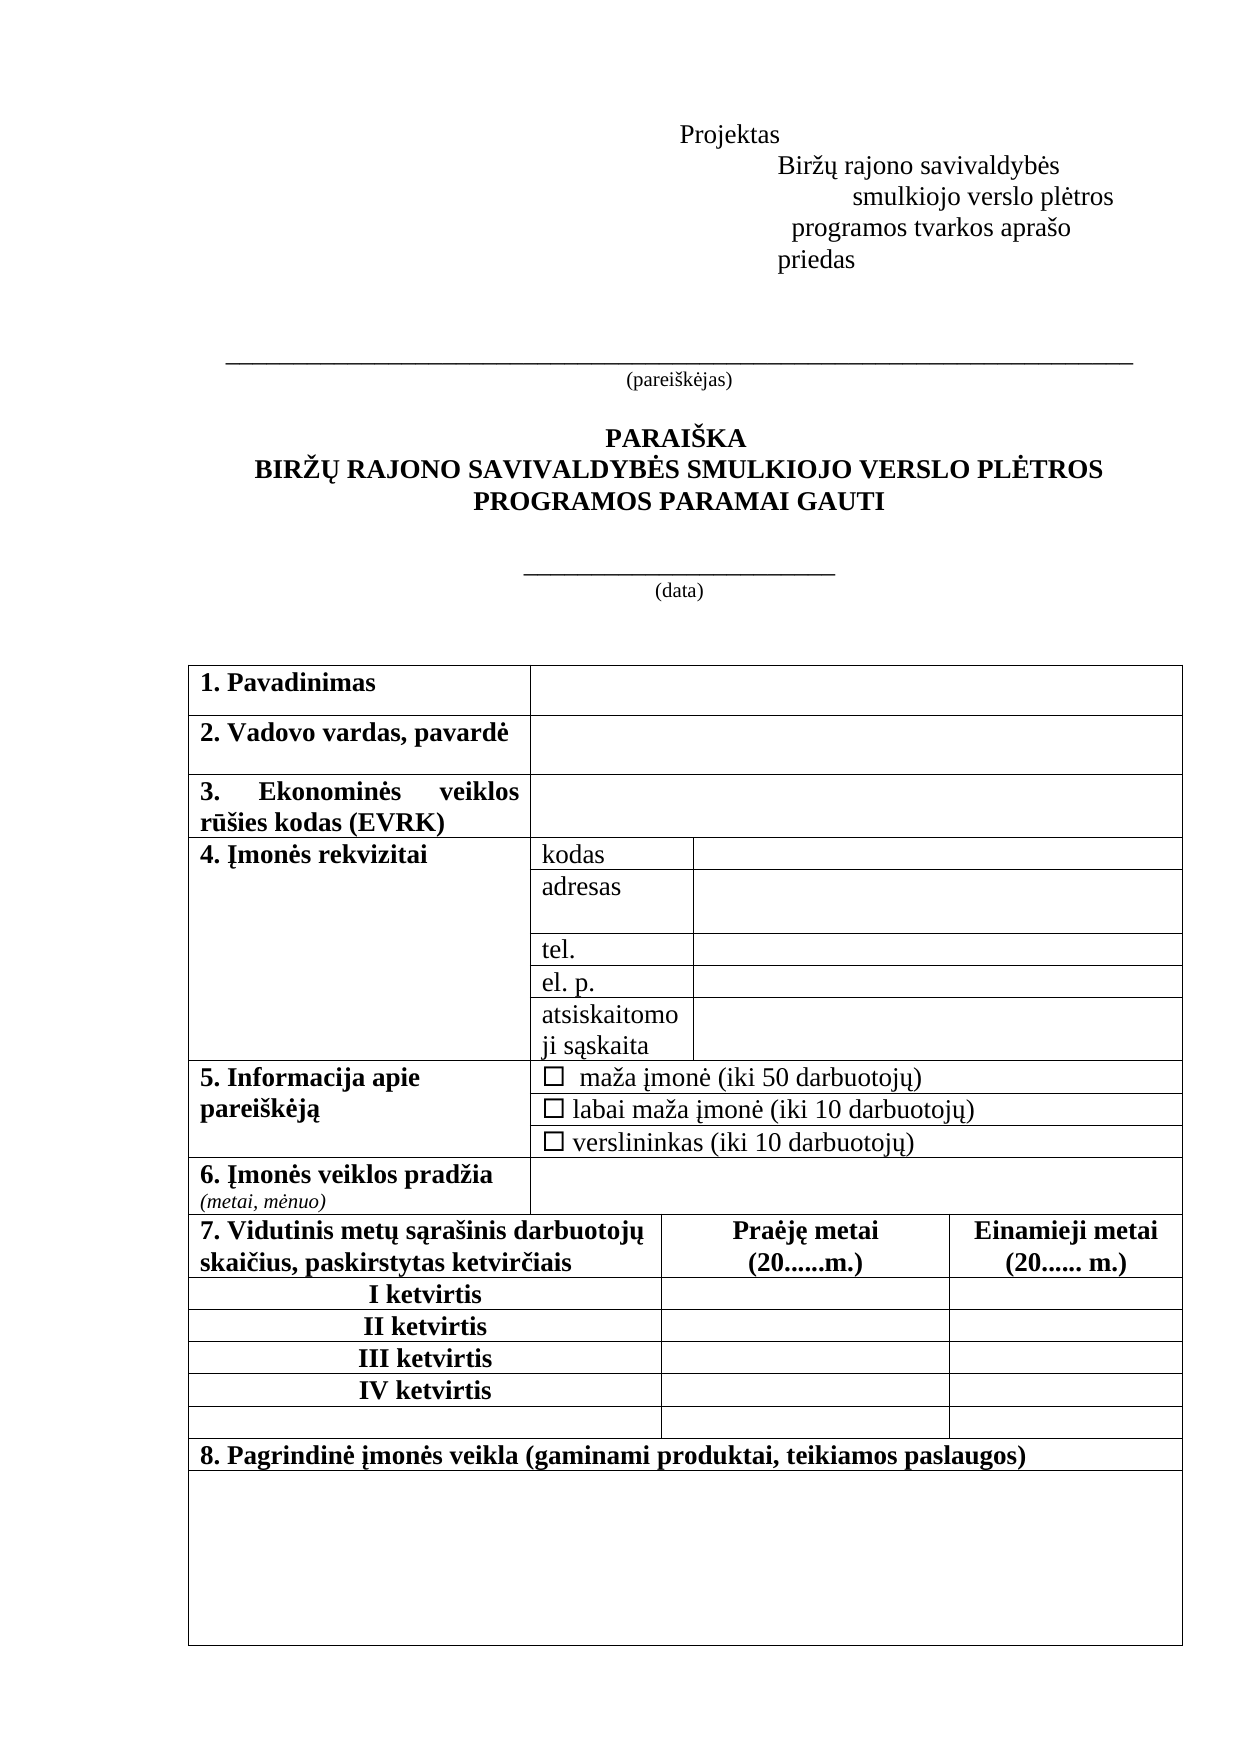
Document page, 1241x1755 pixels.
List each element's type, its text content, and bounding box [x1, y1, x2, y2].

table_cell [189, 1407, 661, 1438]
text _______________________ [177, 547, 1181, 578]
table_cell tel. [531, 934, 693, 965]
table_cell Praėję metai (20......m.) [662, 1215, 949, 1277]
table_cell [662, 1310, 949, 1341]
table_cell [950, 1407, 1182, 1438]
table_cell [662, 1342, 949, 1373]
text priedas [702, 243, 1181, 274]
table_cell [694, 870, 1182, 933]
text smulkiojo verslo plėtros [177, 180, 1181, 212]
table_cell 5. Informacija apie pareiškėją [189, 1061, 530, 1157]
table_cell  maža įmonė (iki 50 darbuotojų) [531, 1061, 1182, 1093]
table_cell [662, 1278, 949, 1309]
table_cell adresas [531, 870, 693, 933]
table_cell I ketvirtis [189, 1278, 661, 1309]
table_cell [694, 934, 1182, 965]
table_cell  labai maža įmonė (iki 10 darbuotojų) [531, 1094, 1182, 1125]
text (pareiškėjas) [177, 367, 1181, 391]
text programos tvarkos aprašo [177, 212, 1181, 243]
table_cell IV ketvirtis [189, 1374, 661, 1406]
table_cell [531, 716, 1182, 774]
text ___________________________________________________________________ [177, 336, 1181, 367]
table_cell [531, 775, 1182, 837]
text (data) [177, 578, 1181, 602]
table_cell [694, 838, 1182, 869]
table_cell [662, 1407, 949, 1438]
table_cell [189, 1471, 1182, 1645]
table_cell atsiskaitomoji sąskaita [531, 998, 693, 1060]
table_cell [950, 1278, 1182, 1309]
table_cell 2. Vadovo vardas, pavardė [189, 716, 530, 774]
table_cell 7. Vidutinis metų sąrašinis darbuotojų skaičius, paskirstytas ketvirčiais [189, 1215, 661, 1277]
table_header 1. Pavadinimas [189, 666, 530, 715]
table_cell 6. Įmonės veiklos pradžia (metai, mėnuo) [189, 1158, 530, 1213]
table_cell [950, 1310, 1182, 1341]
table_cell [950, 1342, 1182, 1373]
table_header [531, 666, 1182, 715]
table_cell  verslininkas (iki 10 darbuotojų) [531, 1126, 1182, 1157]
table_cell [950, 1374, 1182, 1406]
table_cell [694, 966, 1182, 997]
table_cell III ketvirtis [189, 1342, 661, 1373]
table_cell 4. Įmonės rekvizitai [189, 838, 530, 1060]
table_cell 8. Pagrindinė įmonės veikla (gaminami produktai, teikiamos paslaugos) [189, 1439, 1182, 1470]
table_cell [531, 1158, 1182, 1213]
table_cell [662, 1374, 949, 1406]
text Projektas [177, 118, 1181, 149]
table_cell 3. Ekonominės veiklos rūšies kodas (EVRK) [189, 775, 530, 837]
table_cell Einamieji metai (20...... m.) [950, 1215, 1182, 1277]
table_cell el. p. [531, 966, 693, 997]
table_cell [694, 998, 1182, 1060]
table_cell kodas [531, 838, 693, 869]
table_cell II ketvirtis [189, 1310, 661, 1341]
text PARAIŠKA [177, 422, 1181, 454]
text Biržų rajono savivaldybės [702, 149, 1181, 180]
text BIRŽŲ RAJONO SAVIVALDYBĖS SMULKIOJO VERSLO PLĖTROS PROGRAMOS PARAMAI GAUTI [177, 454, 1181, 516]
